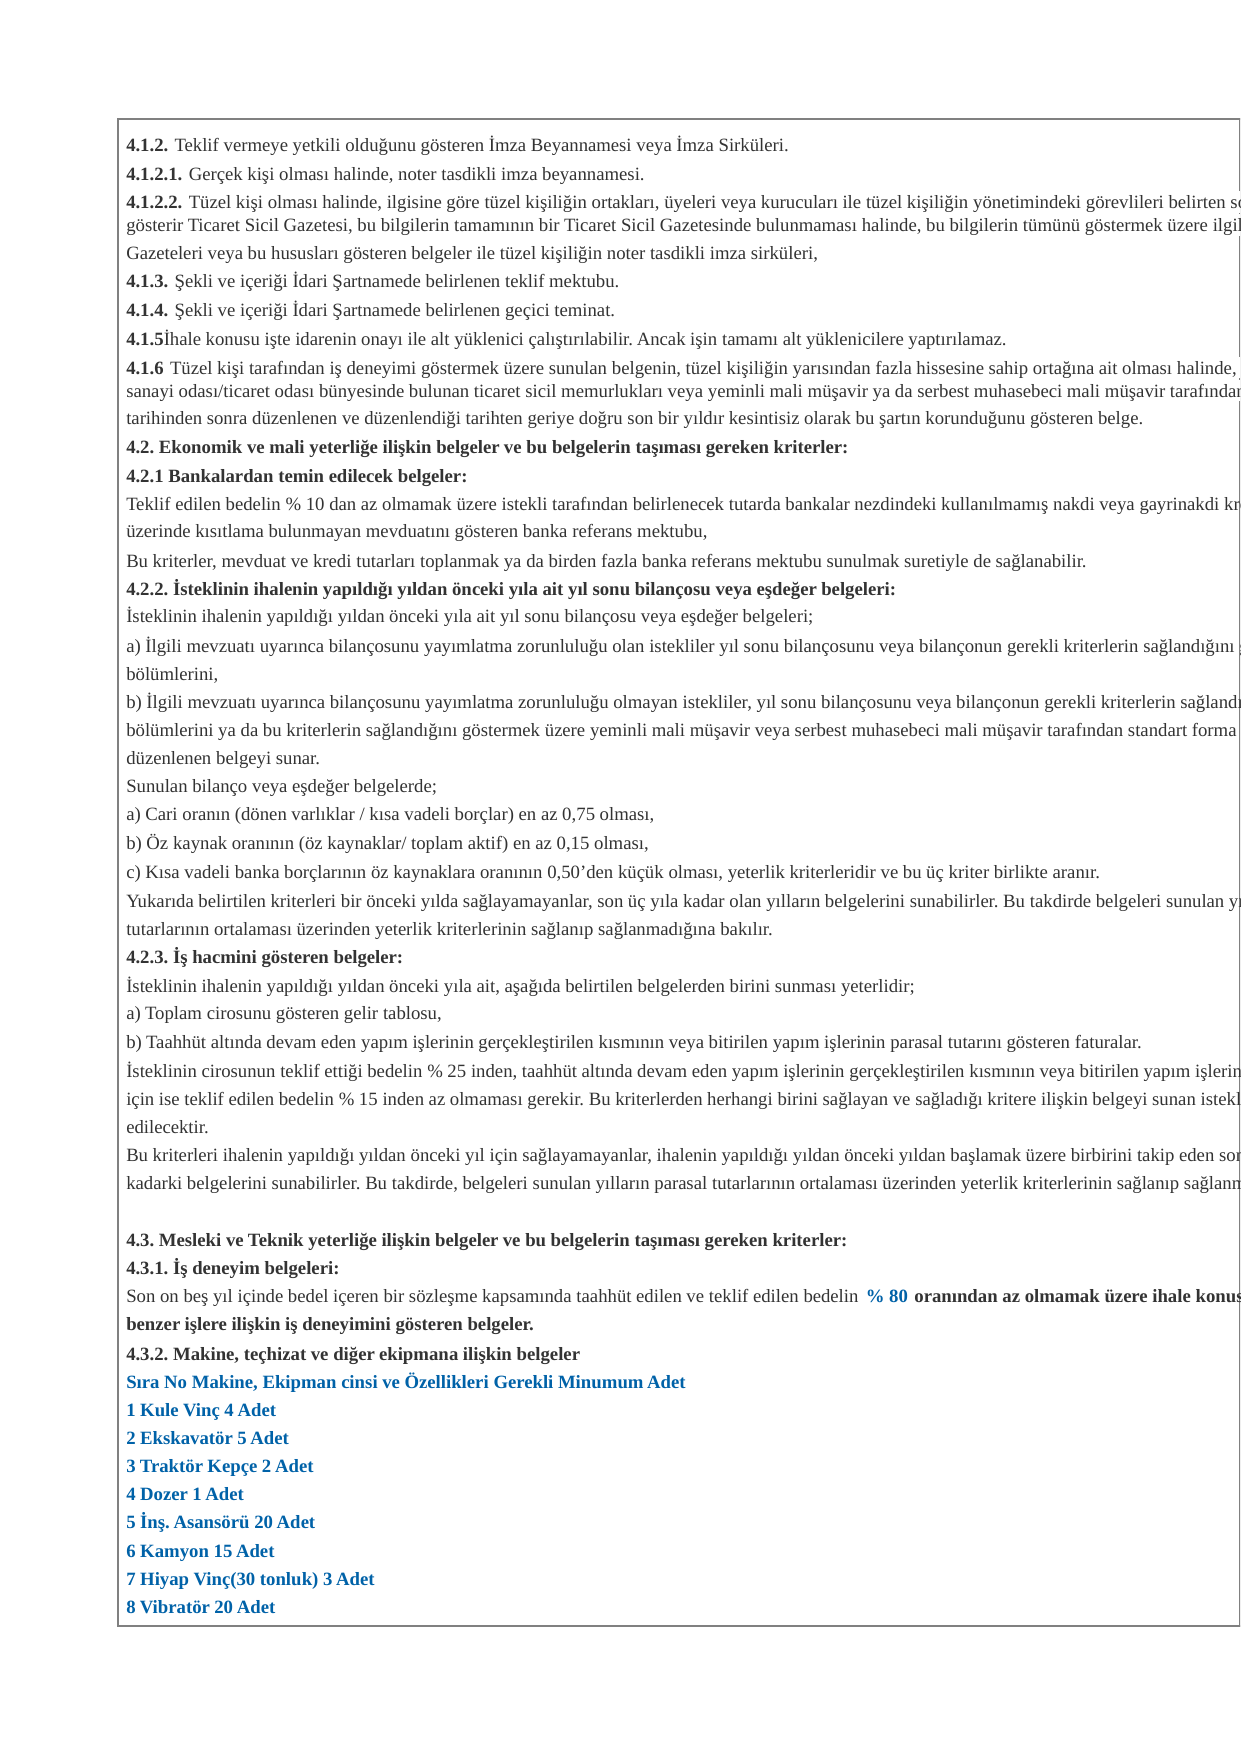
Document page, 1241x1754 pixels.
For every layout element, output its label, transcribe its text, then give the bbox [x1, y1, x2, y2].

table_cell Sıra No Makine, Ekipman cinsi ve Özellikleri Gerekli Minumum Adet 1 Kule Vinç 4 Adet 2 Ekskavatör 5 Adet 3 Traktör Kepçe 2 Adet 4 Dozer 1 Adet 5 İnş. Asansörü 20 Adet 6 Kamyon 15 Adet 7 Hiyap Vinç(30 tonluk) 3 Adet 8 Vibratör 20 Adet [126, 1364, 1239, 1617]
table_cell 4.3.2. Makine, teçhizat ve diğer ekipmana ilişkin belgeler [126, 1336, 1239, 1364]
table_cell İsteklinin ihalenin yapıldığı yıldan önceki yıla ait yıl sonu bilançosu veya eşdeğer belgeleri; a) İlgili mevzuatı uyarınca bilançosunu yayımlatma zorunluluğu olan istekliler yıl sonu bilançosunu veya bilançonun gerekli kriterlerin sağlandığını gösteren bölümlerini, b) İlgili mevzuatı uyarınca bilançosunu yayımlatma zorunluluğu olmayan istekliler, yıl sonu bilançosunu veya bilançonun gerekli kriterlerin sağlandığını gösteren bölümlerini ya da bu kriterlerin sağlandığını göstermek üzere yeminli mali müşavir veya serbest muhasebeci mali müşavir tarafından standart forma uygun olarak düzenlenen belgeyi sunar. Sunulan bilanço veya eşdeğer belgelerde; a) Cari oranın (dönen varlıklar / kısa vadeli borçlar) en az 0,75 olması, b) Öz kaynak oranının (öz kaynaklar/ toplam aktif) en az 0,15 olması, c) Kısa vadeli banka borçlarının öz kaynaklara oranının 0,50’den küçük olması, yeterlik kriterleridir ve bu üç kriter birlikte aranır. Yukarıda belirtilen kriterleri bir önceki yılda sağlayamayanlar, son üç yıla kadar olan yılların belgelerini sunabilirler. Bu takdirde belgeleri sunulan yılların parasal tutarlarının ortalaması üzerinden yeterlik kriterlerinin sağlanıp sağlanmadığına bakılır. [126, 599, 1239, 940]
table_cell 4.2.1 Bankalardan temin edilecek belgeler: [126, 458, 1239, 486]
table_cell Son on beş yıl içinde bedel içeren bir sözleşme kapsamında taahhüt edilen ve teklif edilen bedelin % 80 oranından az olmamak üzere ihale konusu iş veya benzer işlere ilişkin iş deneyimini gösteren belgeler. [126, 1279, 1239, 1336]
table_cell 4.2.2. İsteklinin ihalenin yapıldığı yıldan önceki yıla ait yıl sonu bilançosu veya eşdeğer belgeleri: [126, 571, 1239, 599]
table_cell Teklif edilen bedelin % 10 dan az olmamak üzere istekli tarafından belirlenecek tutarda bankalar nezdindeki kullanılmamış nakdi veya gayrinakdi kredisini ya da üzerinde kısıtlama bulunmayan mevduatını gösteren banka referans mektubu, Bu kriterler, mevduat ve kredi tutarları toplanmak ya da birden fazla banka referans mektubu sunulmak suretiyle de sağlanabilir. [126, 486, 1239, 571]
table_header 4.2. Ekonomik ve mali yeterliğe ilişkin belgeler ve bu belgelerin taşıması gereken kriterler: [126, 430, 1239, 458]
table_header T.C. BAŞBAKANLIK TOPLU KONUT İDARESİ BAŞKANLIĞI (TOKİ) İHALE İLANI MALATYA BEYDAĞI 3. BÖLGE 796 ADET KONUT, 1'ER ADET 16 DERSLİKLİ İLKÖĞRETİM OKULU, AİLE SAĞLIK MERKEZİ VE CAMİİ İNŞAATLARI İLE ALTYAPI VE ÇEVRE DÜZENLEMESİ İŞİ T.C. BAŞBAKANLIK TOPLU KONUT İDARESİ BAŞKANLIĞI-TOKİ Malatya Beydağı 3. Bölge 796 Adet Konut, 1'er Adet 16 Derslikli İlköğretim Okulu, Aile Sağlık Merkezi ve Camii İnşaatları ile Altyapı ve Çevre Düzenlemesi İşi yapım işi 4734 sayılı Kamu İhale Kanununun 19 uncu maddesine göre açık ihale usulü ile ihale edilecektir. İhaleye ilişkin ayrıntılı bilgiler aşağıda yer almaktadır. 2-İhale konusu yapım işinin 3- İhalenin 4. İhaleye katılabilme şartları ve istenilen belgeler ile yeterlik değerlendirmesinde uygulanacak kriterler: 4.1. İhaleye katılma şartları ve istenilen belgeler: 4.1.1. Mevzuatı gereği kayıtlı olduğu Ticaret ve/veya Sanayi Odası ya da Esnaf ve Sanatkarlar Odası veya ilgili Meslek Odası Belgesi. 4.1.1.1. Gerçek kişi olması halinde, kayıtlı olduğu ticaret ve/veya sanayi odasından ya da esnaf ve sânatkar odasından veya ilgili meslek odasından, ilk ilan veya ihale tarihinin içinde bulunduğu yılda alınmış, odaya kayıtlı olduğunu gösterir belge, 4.1.1.2. Tüzel kişi olması halinde, ilgili mevzuatı gereği kayıtlı bulunduğu Ticaret ve/veya Sanayi Odasından, ilk ilan veya ihale tarihinin içinde bulunduğu yılda alınmış, tüzel kişiliğin odaya kayıtlı olduğunu gösterir belge, 4.1.2. Teklif vermeye yetkili olduğunu gösteren İmza Beyannamesi veya İmza Sirküleri. 4.1.2.1. Gerçek kişi olması halinde, noter tasdikli imza beyannamesi. 4.1.2.2. Tüzel kişi olması halinde, ilgisine göre tüzel kişiliğin ortakları, üyeleri veya kurucuları ile tüzel kişiliğin yönetimindeki görevlileri belirten son durumu gösterir Ticaret Sicil Gazetesi, bu bilgilerin tamamının bir Ticaret Sicil Gazetesinde bulunmaması halinde, bu bilgilerin tümünü göstermek üzere ilgili Ticaret Sicil Gazeteleri veya bu hususları gösteren belgeler ile tüzel kişiliğin noter tasdikli imza sirküleri, 4.1.3. Şekli ve içeriği İdari Şartnamede belirlenen teklif mektubu. 4.1.4. Şekli ve içeriği İdari Şartnamede belirlenen geçici teminat. 4.1.5İhale konusu işte idarenin onayı ile alt yüklenici çalıştırılabilir. Ancak işin tamamı alt yüklenicilere yaptırılamaz. 4.1.6 Tüzel kişi tarafından iş deneyimi göstermek üzere sunulan belgenin, tüzel kişiliğin yarısından fazla hissesine sahip ortağına ait olması halinde, ticaret ve sanayi odası/ticaret odası bünyesinde bulunan ticaret sicil memurlukları veya yeminli mali müşavir ya da serbest muhasebeci mali müşavir tarafından ilk ilan tarihinden sonra düzenlenen ve düzenlendiği tarihten geriye doğru son bir yıldır kesintisiz olarak bu şartın korunduğunu gösteren belge. 5.Ekonomik açıdan en avantajlı teklif sadece fiyat esasına göre belirlenecektir. 6. İhale yerli ve yabancı tüm isteklilere açıktır. İhale yerli ve yabancı tüm isteklilere açık olup Kamu İhale Kurumu tarafından belirlenen esaslar çerçevesinde yerli istekliler lehine % 15oranında fiyat avantajı uygulanacaktır. 7. İhale dokümanının görülmesi ve satın alınması: 7.1. İhale dokümanı, idarenin adresinde görülebilir ve 1.000 TRY (Türk Lirası) karşılığı T.C.Başbakanlık Toplu Konut İdaresi Başkanlığı adresinden satın alınabilir. 7.2. İhaleye teklif verecek olanların ihale dokümanını satın almaları zorunludur. 8. Teklifler, ihale tarih ve saatine kadar T.C.Başbakanlık Toplu Konut İdaresi Başkanlığı Bilkent Plaza B1 Blok Bilkent 06800 ÇANKAYA/ ANKARA adresine elden teslim edilebileceği gibi, aynı adrese iadeli taahhütlü posta vasıtasıyla da gönderilebilir. 9. İstekliler tekliflerini, anahtar teslimi götürü bedel üzerinden verecektir. İhale sonucu, üzerine ihale yapılan istekliyle anahtar teslimi götürü bedel sözleşme imzalanacaktır. Bu ihalede, işin tamamı için teklif verilecektir. 10. İstekliler teklif ettikleri bedelin %3’ünden az olmamak üzere kendi belirleyecekleri tutarda geçici teminat vereceklerdir. 11. Verilen tekliflerin geçerlilik süresi, ihale tarihinden itibaren 120 (yüzyirmi) takvim günüdür. 12. Konsorsiyum olarak ihaleye teklif verilemez. 13. Diğer hususlar: İhalede Uygulanacak Sınır Değer Katsayısı (N) : 1 [119, 120, 1239, 1625]
table_cell İsteklinin ihalenin yapıldığı yıldan önceki yıla ait, aşağıda belirtilen belgelerden birini sunması yeterlidir; a) Toplam cirosunu gösteren gelir tablosu, b) Taahhüt altında devam eden yapım işlerinin gerçekleştirilen kısmının veya bitirilen yapım işlerinin parasal tutarını gösteren faturalar. İsteklinin cirosunun teklif ettiği bedelin % 25 inden, taahhüt altında devam eden yapım işlerinin gerçekleştirilen kısmının veya bitirilen yapım işlerinin parasal tutarı için ise teklif edilen bedelin % 15 inden az olmaması gerekir. Bu kriterlerden herhangi birini sağlayan ve sağladığı kritere ilişkin belgeyi sunan istekli yeterli kabul edilecektir. Bu kriterleri ihalenin yapıldığı yıldan önceki yıl için sağlayamayanlar, ihalenin yapıldığı yıldan önceki yıldan başlamak üzere birbirini takip eden son altı yıla kadarki belgelerini sunabilirler. Bu takdirde, belgeleri sunulan yılların parasal tutarlarının ortalaması üzerinden yeterlik kriterlerinin sağlanıp sağlanmadığına bakılır. [126, 968, 1239, 1194]
table_cell 4.3.1. İş deneyim belgeleri: [126, 1251, 1239, 1279]
table_cell 4.2.3. İş hacmini gösteren belgeler: [126, 940, 1239, 968]
table_header 4.3. Mesleki ve Teknik yeterliğe ilişkin belgeler ve bu belgelerin taşıması gereken kriterler: [126, 1223, 1239, 1251]
